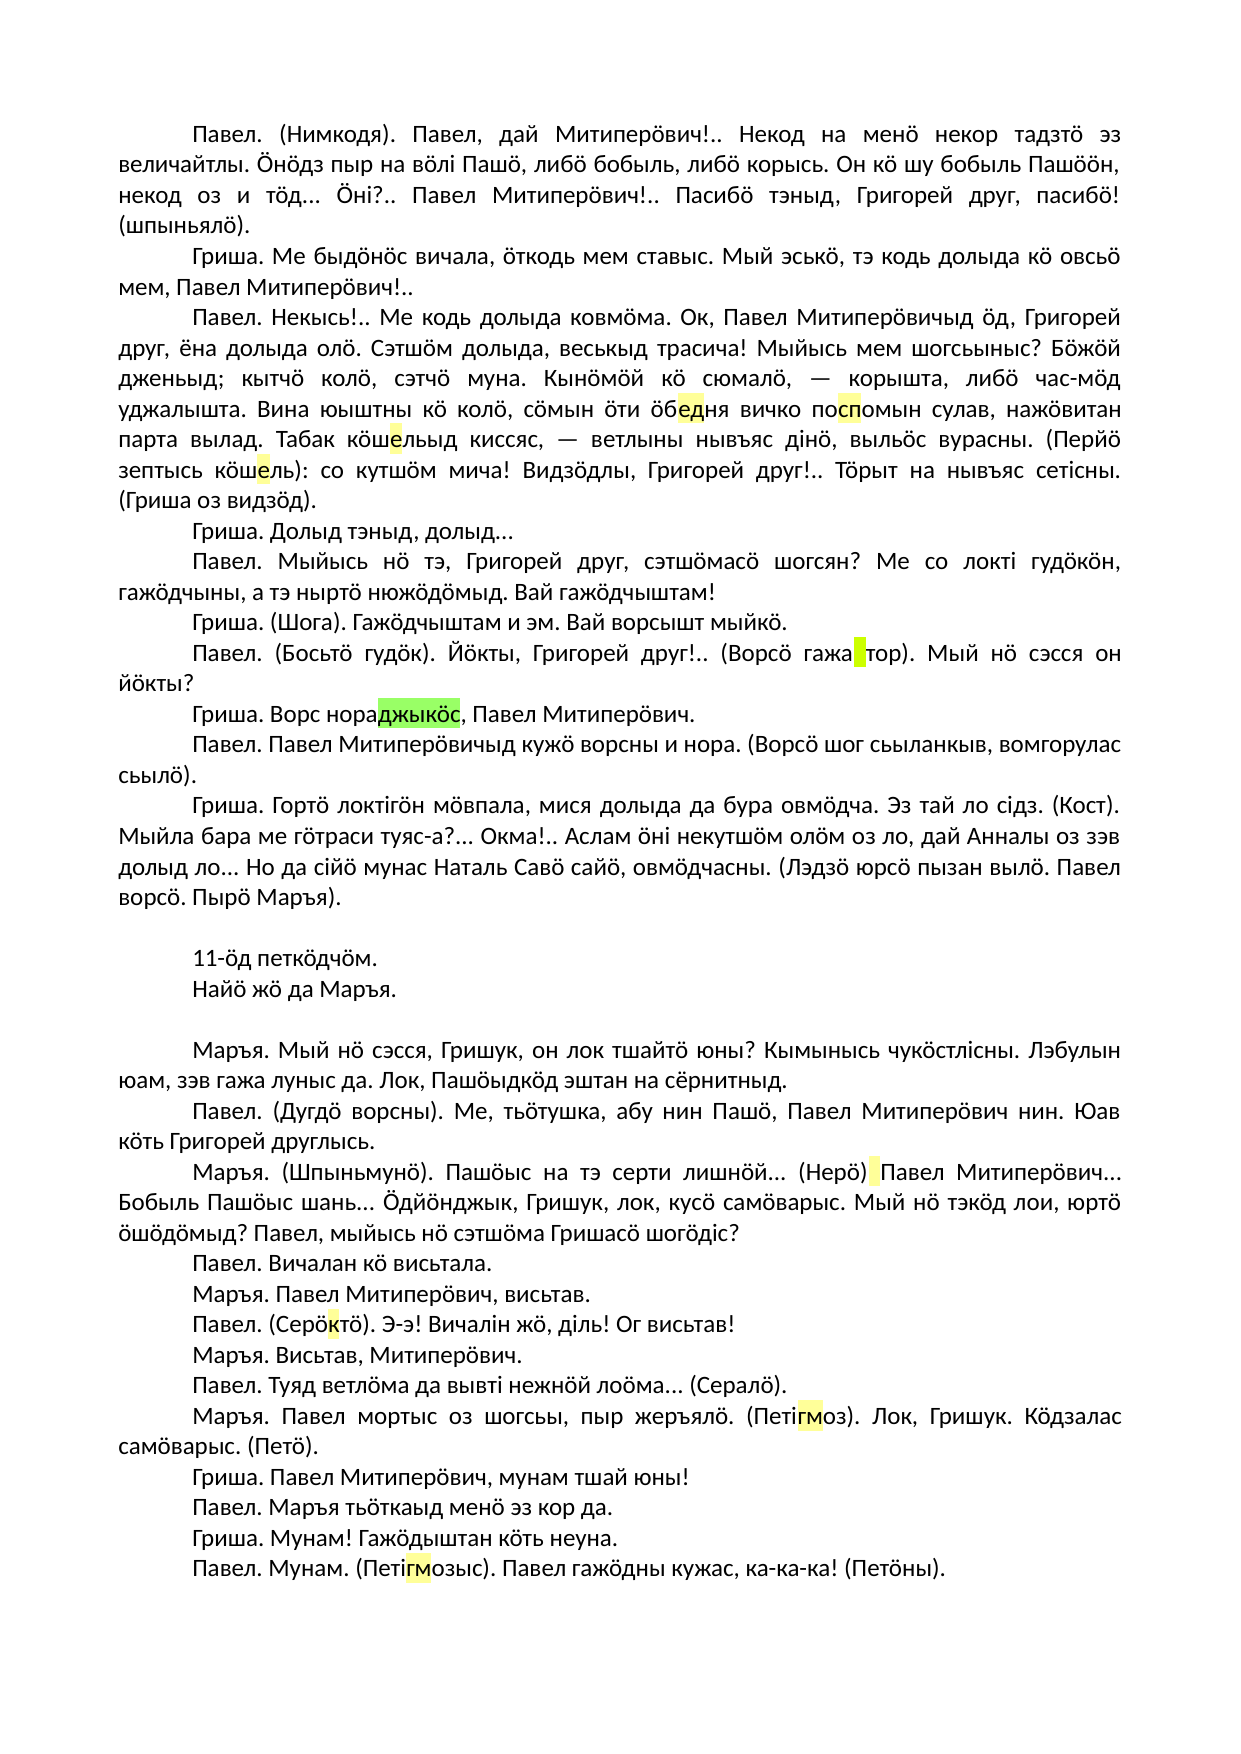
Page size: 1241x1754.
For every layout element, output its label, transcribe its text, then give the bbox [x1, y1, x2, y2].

text Гриша. Павел Митиперӧвич, мунам тшай юны! [118, 1461, 1122, 1492]
text Маръя. Павел Митиперӧвич, висьтав. [118, 1278, 1122, 1308]
text Маръя. Мый нӧ сэсся, Гришук, он лок тшайтӧ юны? Кымынысь чукӧстлісны. Лэбулын юам, зэв гажа луныс да. Лок, Пашӧыдкӧд эштан на сёрнитныд. [118, 1034, 1122, 1095]
text Гриша. Ме быдӧнӧс вичала, ӧткодь мем ставыс. Мый эськӧ, тэ кодь долыда кӧ овсьӧ мем, Павел Митиперӧвич!.. [118, 240, 1122, 301]
text Павел. (Серӧктӧ). Э-э! Вичалін жӧ, діль! Ог висьтав! [118, 1308, 1122, 1339]
text Павел. Мунам. (Петігмозыс). Павел гажӧдны кужас, ка-ка-ка! (Петӧны). [118, 1553, 1122, 1583]
text Гриша. Мунам! Гажӧдыштан кӧть неуна. [118, 1522, 1122, 1553]
text Гриша. Ворс нораджыкӧс, Павел Митиперӧвич. [118, 698, 1122, 728]
text Павел. Вичалан кӧ висьтала. [118, 1247, 1122, 1278]
text Павел. (Босьтӧ гудӧк). Йӧкты, Григорей друг!.. (Ворсӧ гажа тор). Мый нӧ сэсся он йӧкты? [118, 637, 1122, 698]
text Гриша. Долыд тэныд, долыд... [118, 515, 1122, 545]
text Павел. Некысь!.. Ме кодь долыда ковмӧма. Ок, Павел Митиперӧвичыд ӧд, Григорей друг, ёна долыда олӧ. Сэтшӧм долыда, веськыд трасича! Мыйысь мем шогсьыныс? Бӧжӧй дженьыд; кытчӧ колӧ, сэтчӧ муна. Кынӧмӧй кӧ сюмалӧ, — корышта, либӧ час-мӧд уджалышта. Вина юыштны кӧ колӧ, сӧмын ӧти ӧбедня вичко поспомын сулав, нажӧвитан парта вылад. Табак кӧшельыд киссяс, — ветлыны нывъяс дінӧ, выльӧс вурасны. (Перйӧ зептысь кӧшель): со кутшӧм мича! Видзӧдлы, Григорей друг!.. Тӧрыт на нывъяс сетісны. (Гриша оз видзӧд). [118, 301, 1122, 515]
text Найӧ жӧ да Маръя. [118, 973, 1122, 1003]
text Гриша. (Шога). Гажӧдчыштам и эм. Вай ворсышт мыйкӧ. [118, 606, 1122, 637]
text Маръя. Висьтав, Митиперӧвич. [118, 1339, 1122, 1369]
text Павел. (Нимкодя). Павел, дай Митиперӧвич!.. Некод на менӧ некор тадзтӧ эз величайтлы. Ӧнӧдз пыр на вӧлі Пашӧ, либӧ бобыль, либӧ корысь. Он кӧ шу бобыль Пашӧӧн, некод оз и тӧд... Ӧні?.. Павел Митиперӧвич!.. Пасибӧ тэныд, Григорей друг, пасибӧ! (шпыньялӧ). [118, 118, 1122, 240]
text Павел. Маръя тьӧткаыд менӧ эз кор да. [118, 1492, 1122, 1522]
text Павел. (Дугдӧ ворсны). Ме, тьӧтушка, абу нин Пашӧ, Павел Митиперӧвич нин. Юав кӧть Григорей друглысь. [118, 1095, 1122, 1156]
text Павел. Туяд ветлӧма да вывті нежнӧй лоӧма... (Сералӧ). [118, 1369, 1122, 1400]
text Павел. Павел Митиперӧвичыд кужӧ ворсны и нора. (Ворсӧ шог сьыланкыв, вомгорулас сьылӧ). [118, 728, 1122, 789]
text Павел. Мыйысь нӧ тэ, Григорей друг, сэтшӧмасӧ шогсян? Ме со локті гудӧкӧн, гажӧдчыны, а тэ ныртӧ нюжӧдӧмыд. Вай гажӧдчыштам! [118, 545, 1122, 606]
text 11-ӧд петкӧдчӧм. [118, 942, 1122, 973]
text Маръя. Павел мортыс оз шогсьы, пыр жеръялӧ. (Петігмоз). Лок, Гришук. Кӧдзалас самӧварыс. (Петӧ). [118, 1400, 1122, 1461]
text Маръя. (Шпыньмунӧ). Пашӧыс на тэ серти лишнӧй... (Нерӧ) Павел Митиперӧвич... Бобыль Пашӧыс шань... Ӧдйӧнджык, Гришук, лок, кусӧ самӧварыс. Мый нӧ тэкӧд лои, юртӧ ӧшӧдӧмыд? Павел, мыйысь нӧ сэтшӧма Гришасӧ шогӧдіс? [118, 1156, 1122, 1247]
text Гриша. Гортӧ локтігӧн мӧвпала, мися долыда да бура овмӧдча. Эз тай ло сідз. (Кост). Мыйла бара ме гӧтраси туяс-а?... Окма!.. Аслам ӧні некутшӧм олӧм оз ло, дай Анналы оз зэв долыд ло... Но да сійӧ мунас Наталь Савӧ сайӧ, овмӧдчасны. (Лэдзӧ юрсӧ пызан вылӧ. Павел ворсӧ. Пырӧ Маръя). [118, 789, 1122, 912]
